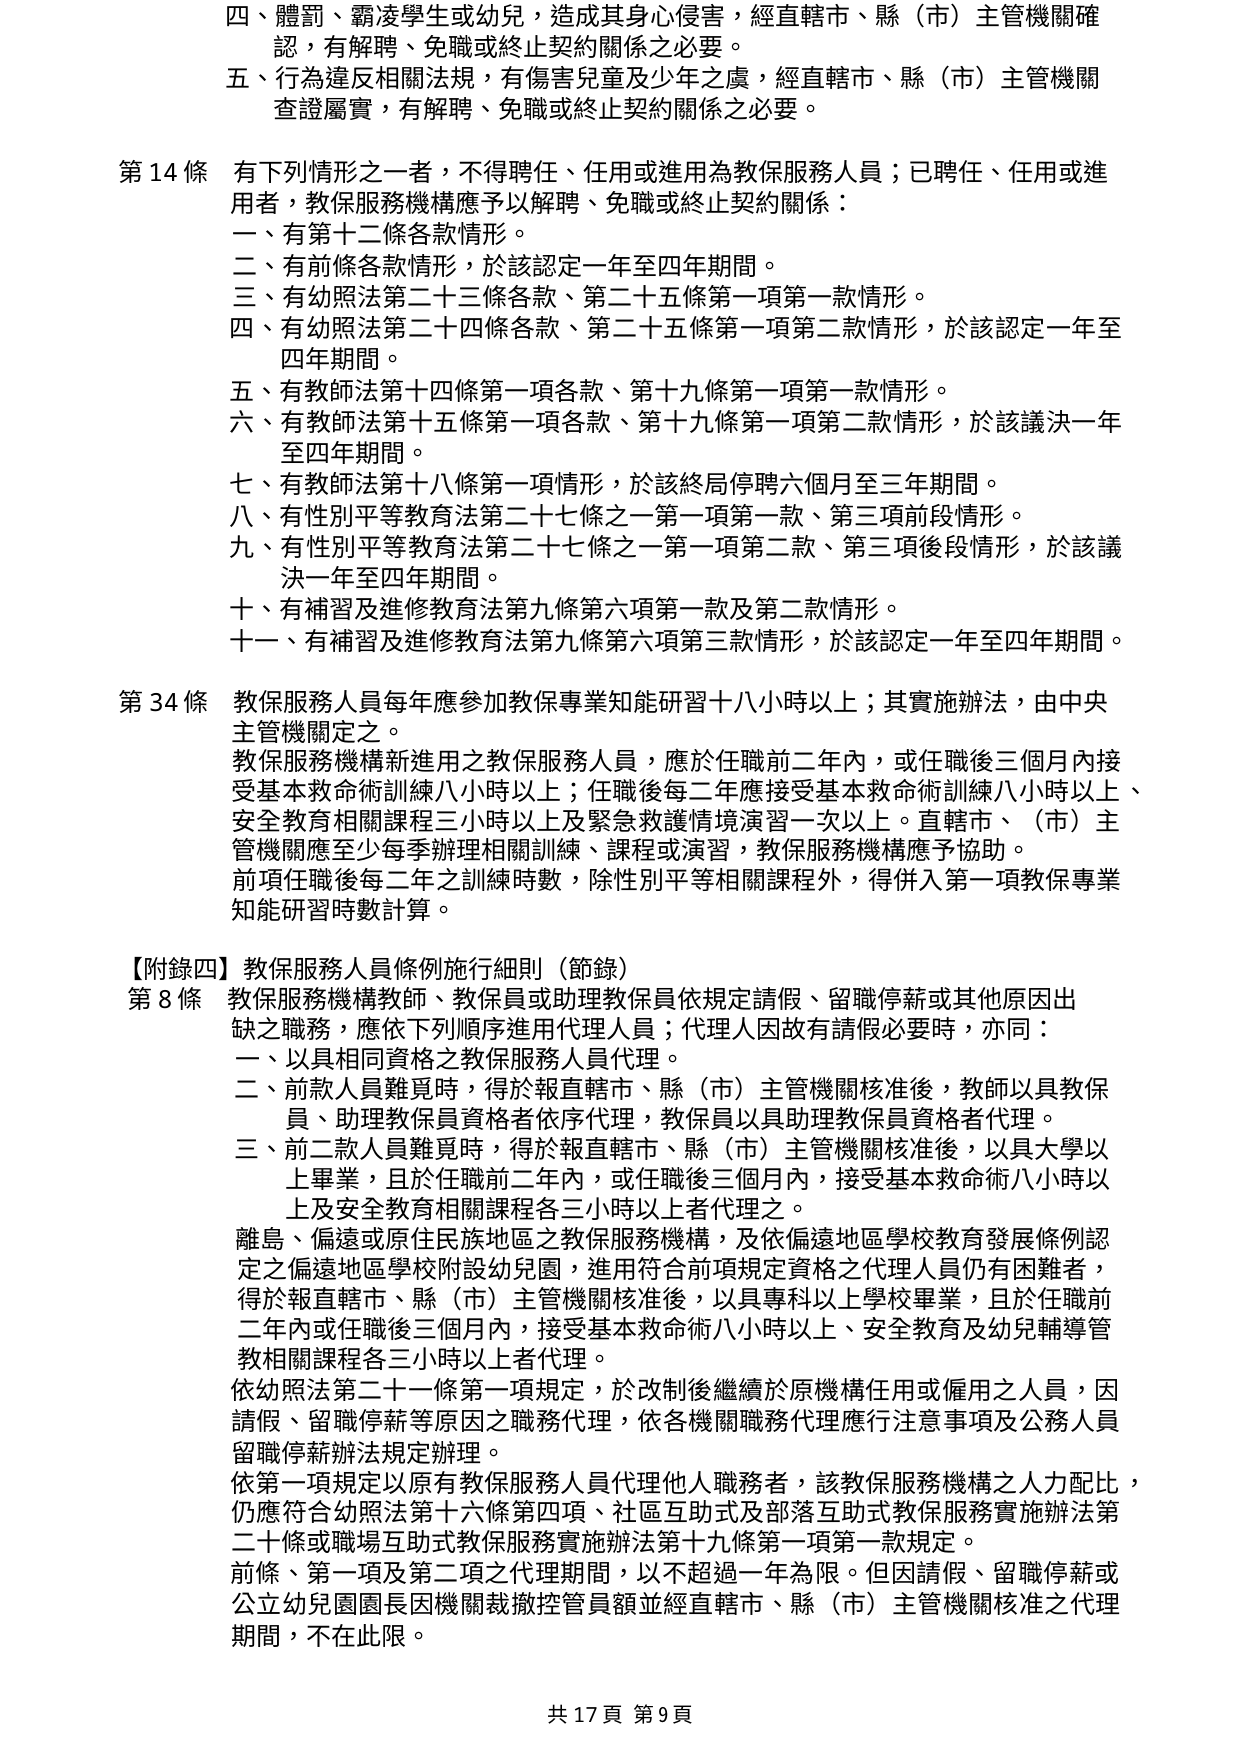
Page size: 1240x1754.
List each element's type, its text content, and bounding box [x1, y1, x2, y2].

text 七、有教師法第十八條第一項情形，於該終局停聘六個月至三年期間。 [229, 469, 1122, 500]
text 三、前二款人員難覓時，得於報直轄市、縣（市）主管機關核准後，以具大學以上畢業，且於任職前二年內，或任職後三個月內，接受基本救命術八小時以上及安全教育相關課程各三小時以上者代理之。 [234, 1134, 1122, 1224]
text 九、有性別平等教育法第二十七條之一第一項第二款、第三項後段情形，於該議決一年至四年期間。 [229, 531, 1122, 594]
text 依幼照法第二十一條第一項規定，於改制後繼續於原機構任用或僱用之人員，因請假、留職停薪等原因之職務代理，依各機關職務代理應行注意事項及公務人員留職停薪辦法規定辦理。 [230, 1374, 1122, 1468]
text 第34條 教保服務人員每年應參加教保專業知能研習十八小時以上；其實施辦法，由中央主管機關定之。 [119, 687, 1122, 747]
text 四、有幼照法第二十四條各款、第二十五條第一項第二款情形，於該認定一年至四年期間。 [229, 312, 1122, 375]
text 十、有補習及進修教育法第九條第六項第一款及第二款情形。 [229, 594, 1122, 625]
text 教保服務機構新進用之教保服務人員，應於任職前二年內，或任職後三個月內接受基本救命術訓練八小時以上；任職後每二年應接受基本救命術訓練八小時以上、安全教育相關課程三小時以上及緊急救護情境演習一次以上。直轄市、（市）主管機關應至少每季辦理相關訓練、課程或演習，教保服務機構應予協助。 [231, 747, 1123, 866]
text 十一、有補習及進修教育法第九條第六項第三款情形，於該認定一年至四年期間。 [229, 625, 1138, 656]
text 五、有教師法第十四條第一項各款、第十九條第一項第一款情形。 [229, 375, 1122, 406]
text 第8條 教保服務機構教師、教保員或助理教保員依規定請假、留職停薪或其他原因出缺之職務，應依下列順序進用代理人員；代理人因故有請假必要時，亦同： [127, 985, 1081, 1044]
text 依第一項規定以原有教保服務人員代理他人職務者，該教保服務機構之人力配比，仍應符合幼照法第十六條第四項、社區互助式及部落互助式教保服務實施辦法第二十條或職場互助式教保服務實施辦法第十九條第一項第一款規定。 [230, 1468, 1122, 1557]
text 一、以具相同資格之教保服務人員代理。 [235, 1044, 1122, 1074]
text 三、有幼照法第二十三條各款、第二十五條第一項第一款情形。 [232, 281, 1122, 312]
text 離島、偏遠或原住民族地區之教保服務機構，及依偏遠地區學校教育發展條例認定之偏遠地區學校附設幼兒園，進用符合前項規定資格之代理人員仍有困難者，得於報直轄市、縣（市）主管機關核准後，以具專科以上學校畢業，且於任職前二年內或任職後三個月內，接受基本救命術八小時以上、安全教育及幼兒輔導管教相關課程各三小時以上者代理。 [236, 1224, 1122, 1374]
text 六、有教師法第十五條第一項各款、第十九條第一項第二款情形，於該議決一年 至四年期間。 [229, 406, 1122, 469]
text 二、前款人員難覓時，得於報直轄市、縣（市）主管機關核准後，教師以具教保員、助理教保員資格者依序代理，教保員以具助理教保員資格者代理。 [234, 1074, 1122, 1134]
text 二、有前條各款情形，於該認定一年至四年期間。 [232, 250, 1122, 281]
text 五、行為違反相關法規，有傷害兒童及少年之虞，經直轄市、縣（市）主管機關查證屬實，有解聘、免職或終止契約關係之必要。 [225, 62, 1122, 125]
text 【附錄四】教保服務人員條例施行細則（節錄） [119, 955, 1122, 985]
text 第14條 有下列情形之一者，不得聘任、任用或進用為教保服務人員；已聘任、任用或進用者，教保服務機構應予以解聘、免職或終止契約關係： [118, 156, 1122, 219]
text 八、有性別平等教育法第二十七條之一第一項第一款、第三項前段情形。 [229, 500, 1122, 531]
text 前條、第一項及第二項之代理期間，以不超過一年為限。但因請假、留職停薪或公立幼兒園園長因機關裁撤控管員額並經直轄市、縣（市）主管機關核准之代理期間，不在此限。 [230, 1557, 1122, 1652]
text 一、有第十二條各款情形。 [232, 219, 1122, 250]
text 前項任職後每二年之訓練時數，除性別平等相關課程外，得併入第一項教保專業知能研習時數計算。 [231, 866, 1122, 925]
text 四、體罰、霸凌學生或幼兒，造成其身心侵害，經直轄市、縣（市）主管機關確認，有解聘、免職或終止契約關係之必要。 [225, 0, 1122, 62]
